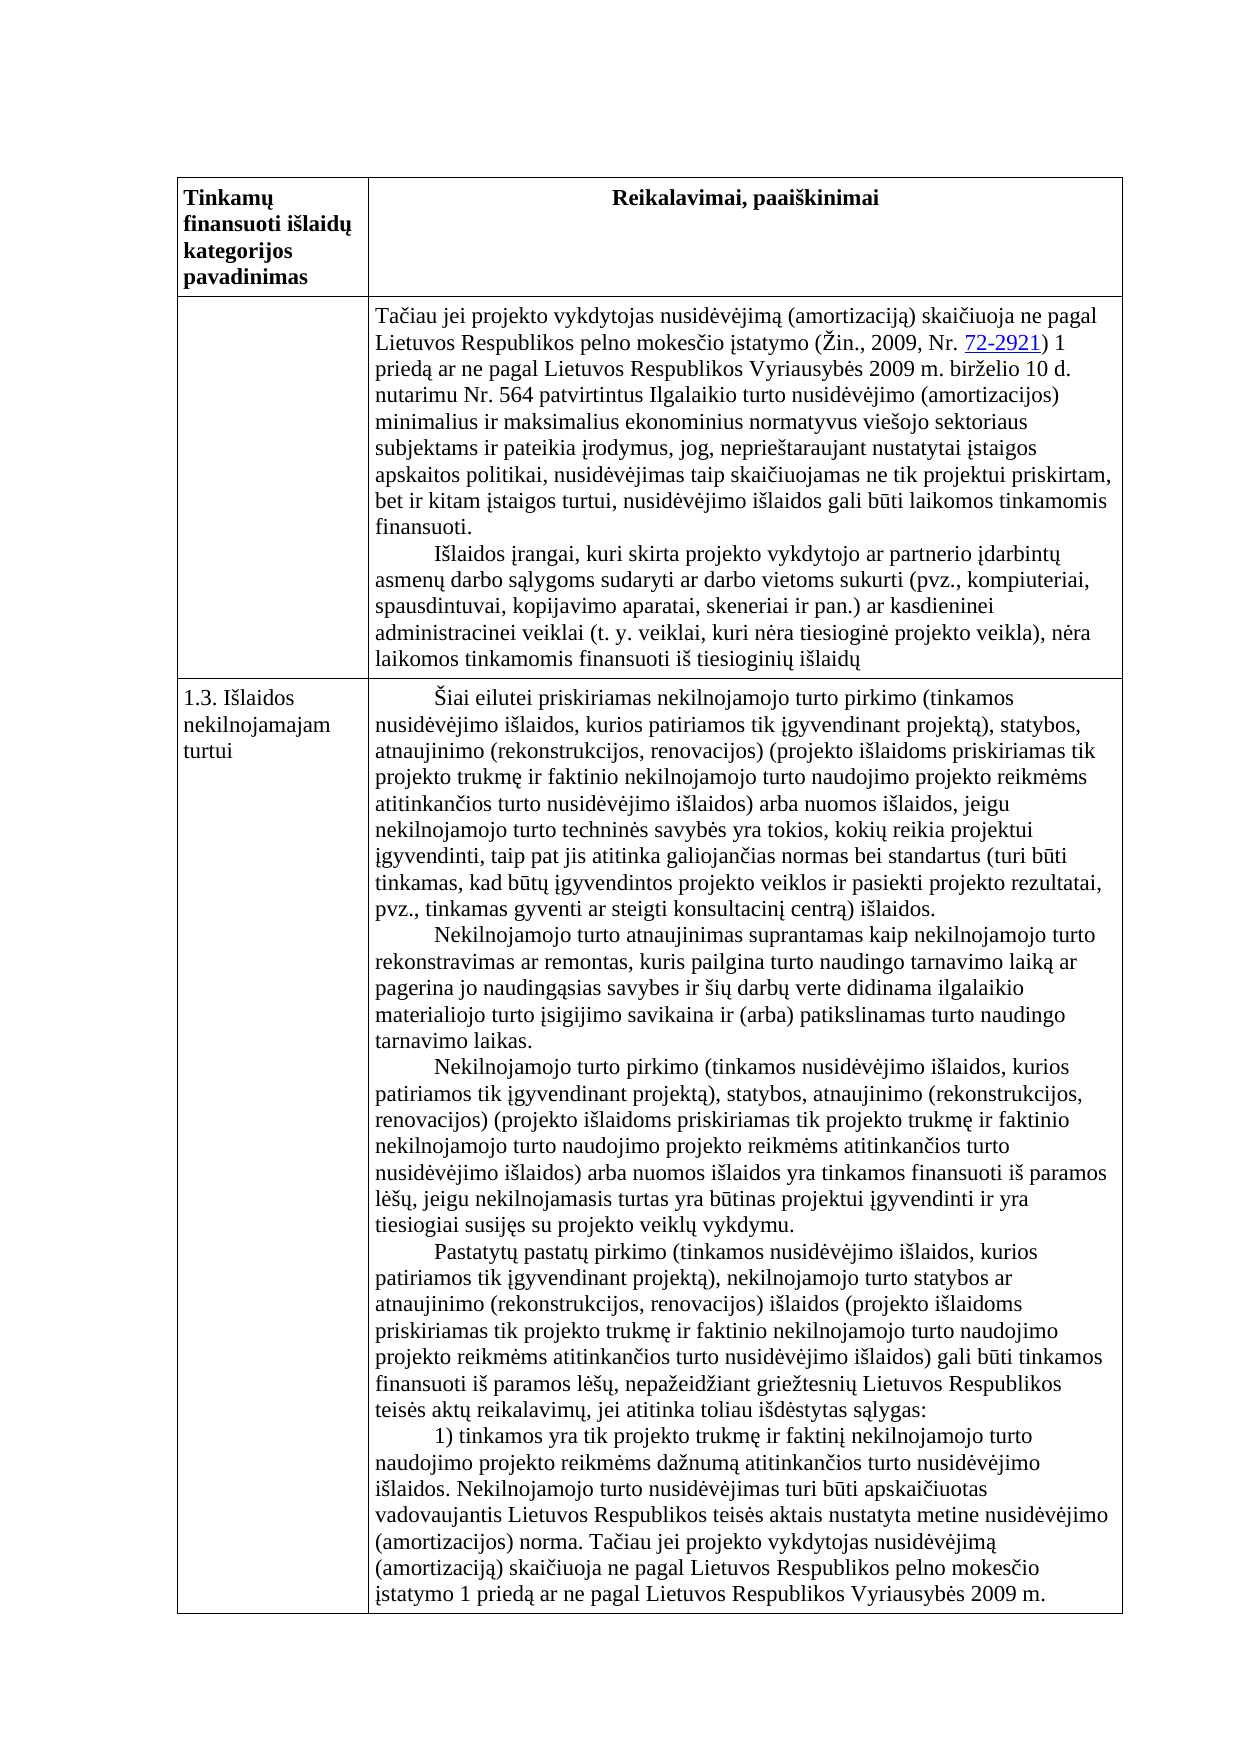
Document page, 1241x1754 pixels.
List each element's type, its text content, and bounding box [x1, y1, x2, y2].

table_cell Šiai eilutei priskiriamas nekilnojamojo turto pirkimo (tinkamos nusidėvėjimo išlaidos, kurios patiriamos tik įgyvendinant projektą), statybos, atnaujinimo (rekonstrukcijos, renovacijos) (projekto išlaidoms priskiriamas tik projekto trukmę ir faktinio nekilnojamojo turto naudojimo projekto reikmėms atitinkančios turto nusidėvėjimo išlaidos) arba nuomos išlaidos, jeigu nekilnojamojo turto techninės savybės yra tokios, kokių reikia projektui įgyvendinti, taip pat jis atitinka galiojančias normas bei standartus (turi būti tinkamas, kad būtų įgyvendintos projekto veiklos ir pasiekti projekto rezultatai, pvz., tinkamas gyventi ar steigti konsultacinį centrą) išlaidos. Nekilnojamojo turto atnaujinimas suprantamas kaip nekilnojamojo turto rekonstravimas ar remontas, kuris pailgina turto naudingo tarnavimo laiką ar pagerina jo naudingąsias savybes ir šių darbų verte didinama ilgalaikio materialiojo turto įsigijimo savikaina ir (arba) patikslinamas turto naudingo tarnavimo laikas. Nekilnojamojo turto pirkimo (tinkamos nusidėvėjimo išlaidos, kurios patiriamos tik įgyvendinant projektą), statybos, atnaujinimo (rekonstrukcijos, renovacijos) (projekto išlaidoms priskiriamas tik projekto trukmę ir faktinio nekilnojamojo turto naudojimo projekto reikmėms atitinkančios turto nusidėvėjimo išlaidos) arba nuomos išlaidos yra tinkamos finansuoti iš paramos lėšų, jeigu nekilnojamasis turtas yra būtinas projektui įgyvendinti ir yra tiesiogiai susijęs su projekto veiklų vykdymu. Pastatytų pastatų pirkimo (tinkamos nusidėvėjimo išlaidos, kurios patiriamos tik įgyvendinant projektą), nekilnojamojo turto statybos ar atnaujinimo (rekonstrukcijos, renovacijos) išlaidos (projekto išlaidoms priskiriamas tik projekto trukmę ir faktinio nekilnojamojo turto naudojimo projekto reikmėms atitinkančios turto nusidėvėjimo išlaidos) gali būti tinkamos finansuoti iš paramos lėšų, nepažeidžiant griežtesnių Lietuvos Respublikos teisės aktų reikalavimų, jei atitinka toliau išdėstytas sąlygas: 1) tinkamos yra tik projekto trukmę ir faktinį nekilnojamojo turto naudojimo projekto reikmėms dažnumą atitinkančios turto nusidėvėjimo išlaidos. Nekilnojamojo turto nusidėvėjimas turi būti apskaičiuotas vadovaujantis Lietuvos Respublikos teisės aktais nustatyta metine nusidėvėjimo (amortizacijos) norma. Tačiau jei projekto vykdytojas nusidėvėjimą (amortizaciją) skaičiuoja ne pagal Lietuvos Respublikos pelno mokesčio įstatymo 1 priedą ar ne pagal Lietuvos Respublikos Vyriausybės 2009 m. [369, 679, 1122, 1613]
table_cell Tačiau jei projekto vykdytojas nusidėvėjimą (amortizaciją) skaičiuoja ne pagal Lietuvos Respublikos pelno mokesčio įstatymo (Žin., 2009, Nr. 72-2921) 1 priedą ar ne pagal Lietuvos Respublikos Vyriausybės 2009 m. birželio 10 d. nutarimu Nr. 564 patvirtintus Ilgalaikio turto nusidėvėjimo (amortizacijos) minimalius ir maksimalius ekonominius normatyvus viešojo sektoriaus subjektams ir pateikia įrodymus, jog, neprieštaraujant nustatytai įstaigos apskaitos politikai, nusidėvėjimas taip skaičiuojamas ne tik projektui priskirtam, bet ir kitam įstaigos turtui, nusidėvėjimo išlaidos gali būti laikomos tinkamomis finansuoti. Išlaidos įrangai, kuri skirta projekto vykdytojo ar partnerio įdarbintų asmenų darbo sąlygoms sudaryti ar darbo vietoms sukurti (pvz., kompiuteriai, spausdintuvai, kopijavimo aparatai, skeneriai ir pan.) ar kasdieninei administracinei veiklai (t. y. veiklai, kuri nėra tiesioginė projekto veikla), nėra laikomos tinkamomis finansuoti iš tiesioginių išlaidų [369, 297, 1122, 677]
table_header Tinkamų finansuoti išlaidų kategorijos pavadinimas [178, 178, 368, 296]
table_cell 1.3. Išlaidos nekilnojamajam turtui [178, 679, 368, 1613]
table_header Reikalavimai, paaiškinimai [369, 178, 1122, 296]
table_cell [178, 297, 368, 677]
